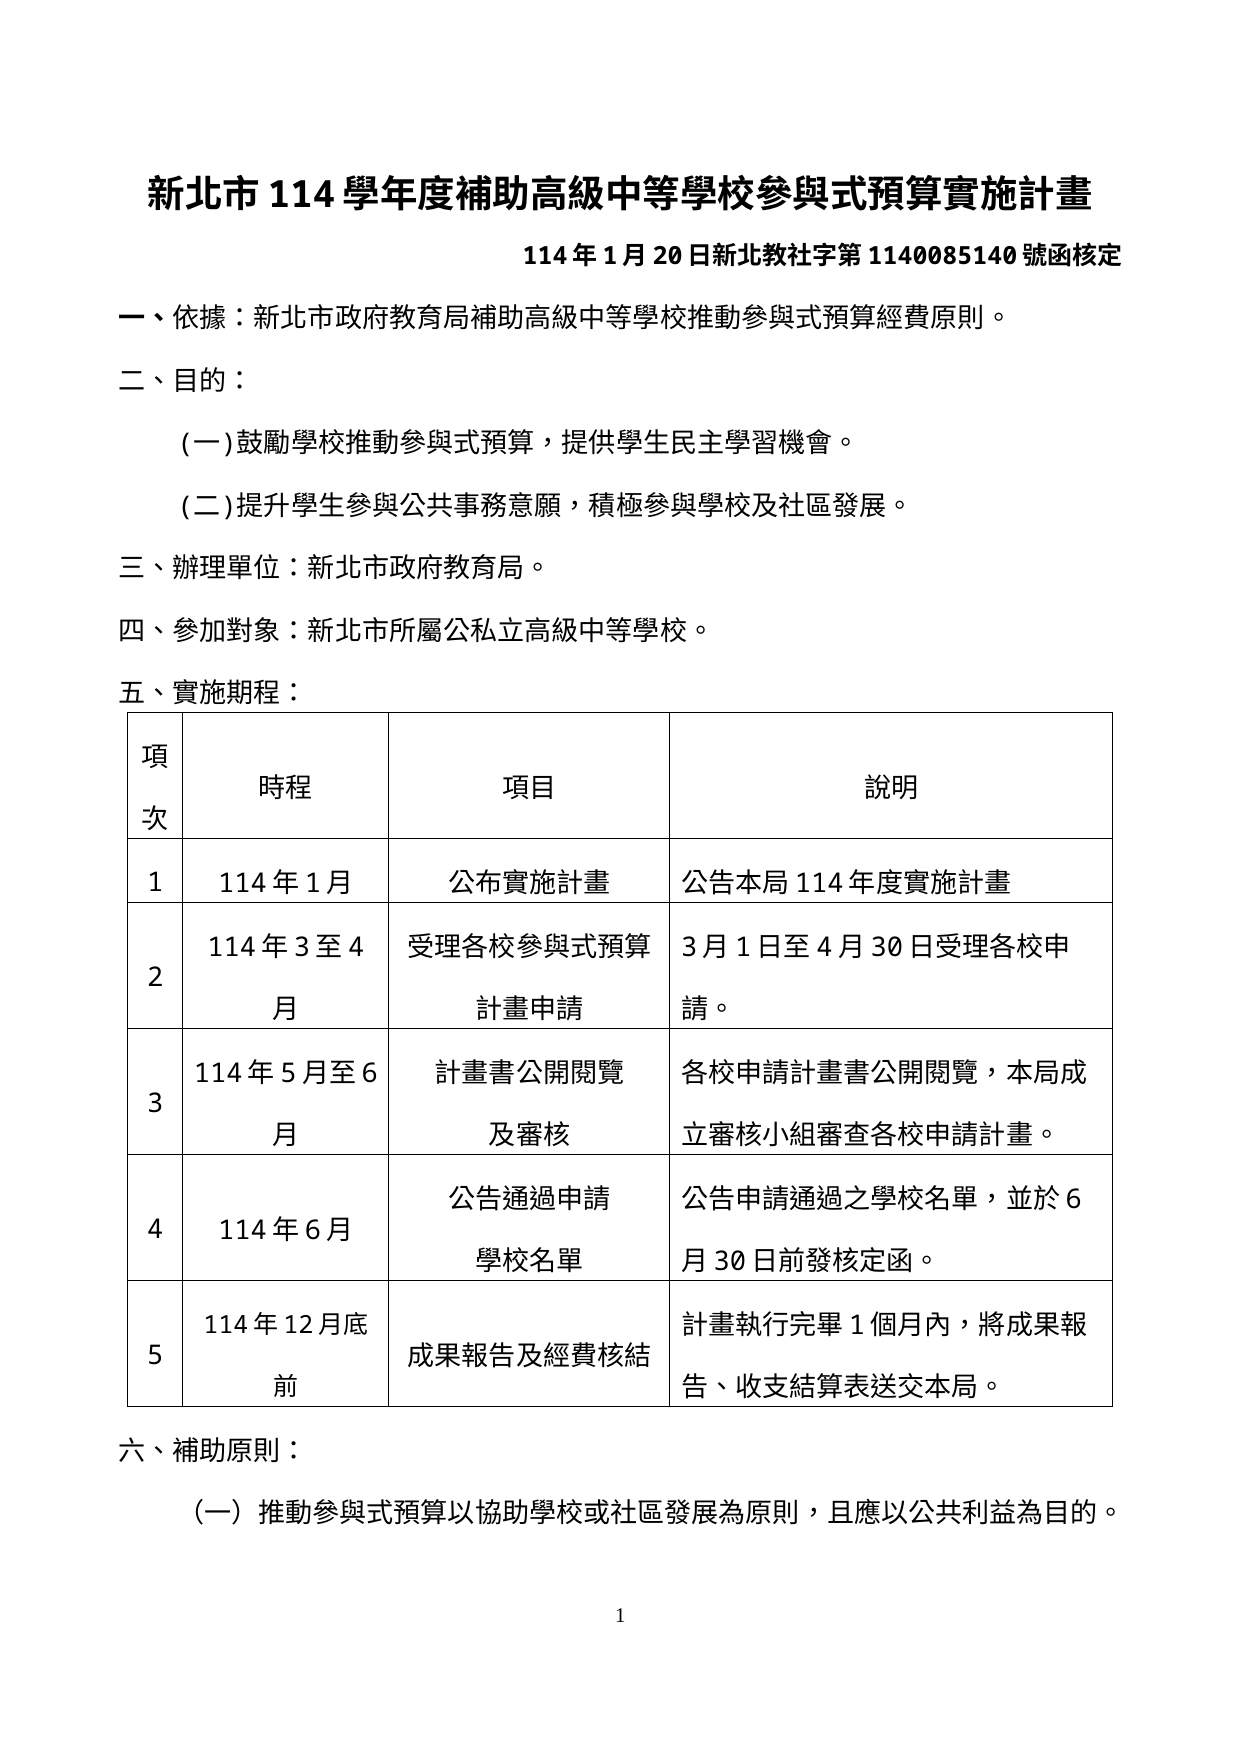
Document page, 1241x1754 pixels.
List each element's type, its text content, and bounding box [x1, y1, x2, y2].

text (一)鼓勵學校推動參與式預算，提供學生民主學習機會。 [177, 399, 1122, 462]
table_cell 3 [128, 1029, 182, 1154]
text 一、依據：新北市政府教育局補助高級中等學校推動參與式預算經費原則。 [118, 274, 1122, 337]
table_cell 計畫書公開閱覽 及審核 [389, 1029, 669, 1154]
table_header 項次 [128, 713, 182, 838]
table_header 項目 [389, 713, 669, 838]
text 新北市114學年度補助高級中等學校參與式預算實施計畫 [118, 149, 1122, 212]
table_cell 公告通過申請 學校名單 [389, 1155, 669, 1280]
table_cell 3月1日至4月30日受理各校申請。 [670, 903, 1112, 1028]
table_cell 2 [128, 903, 182, 1028]
table_cell 公告本局114年度實施計畫 [670, 839, 1112, 902]
table_cell 計畫執行完畢1個月內，將成果報告、收支結算表送交本局。 [670, 1281, 1112, 1406]
table_cell 114年12月底前 [183, 1281, 388, 1406]
table_cell 5 [128, 1281, 182, 1406]
table_cell 1 [128, 839, 182, 902]
table_cell 114年6月 [183, 1155, 388, 1280]
table_cell 114年3至4月 [183, 903, 388, 1028]
table_header 時程 [183, 713, 388, 838]
text (二)提升學生參與公共事務意願，積極參與學校及社區發展。 [177, 462, 1122, 524]
table_cell 公告申請通過之學校名單，並於6月30日前發核定函。 [670, 1155, 1112, 1280]
table_cell 受理各校參與式預算計畫申請 [389, 903, 669, 1028]
table_cell 114年5月至6月 [183, 1029, 388, 1154]
text 四、參加對象：新北市所屬公私立高級中等學校。 [118, 587, 1122, 649]
table_header 說明 [670, 713, 1112, 838]
table_cell 各校申請計畫書公開閱覽，本局成立審核小組審查各校申請計畫。 [670, 1029, 1112, 1154]
table_cell 成果報告及經費核結 [389, 1281, 669, 1406]
text （一）推動參與式預算以協助學校或社區發展為原則，且應以公共利益為目的。 [177, 1469, 1122, 1532]
text 六、補助原則： [118, 1407, 1122, 1469]
text 三、辦理單位：新北市政府教育局。 [118, 524, 1122, 587]
text 二、目的： [118, 337, 1122, 399]
table_cell 114年1月 [183, 839, 388, 902]
text 五、實施期程： [118, 649, 1122, 712]
table_cell 4 [128, 1155, 182, 1280]
table_cell 公布實施計畫 [389, 839, 669, 902]
text 114年1月20日新北教社字第1140085140號函核定 [118, 212, 1122, 274]
